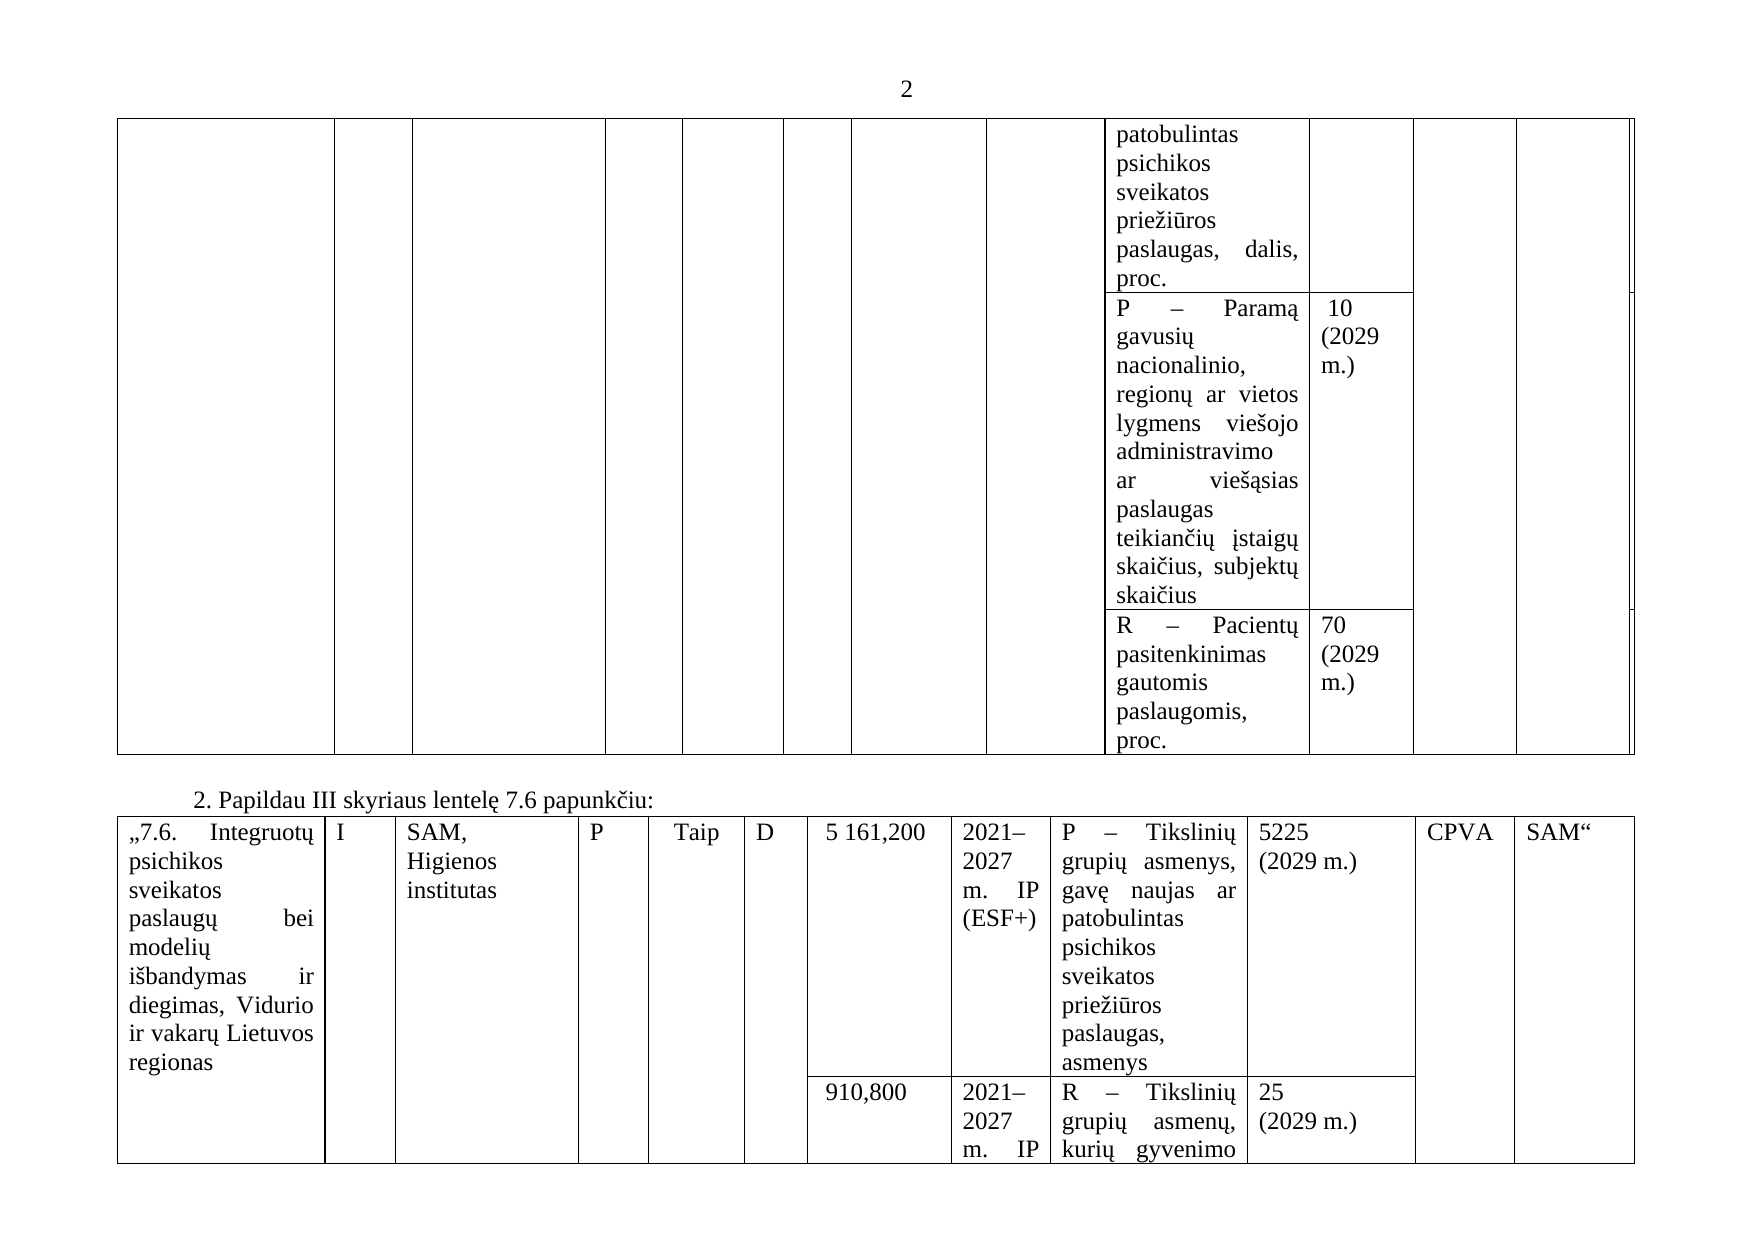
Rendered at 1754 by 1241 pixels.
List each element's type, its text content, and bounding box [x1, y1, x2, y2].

table_cell [852, 119, 986, 754]
table_cell 10 (2029 m.) [1310, 293, 1413, 609]
table_header I [326, 817, 395, 1163]
text 2. Papildau III skyriaus lentelę 7.6 papunkčiu: [118, 786, 1695, 814]
table_cell R – Tikslinių grupių asmenų, kurių gyvenimo [1051, 1077, 1247, 1163]
table_header 5225 (2029 m.) [1248, 817, 1415, 1076]
table_header [1517, 119, 1629, 754]
table_header [335, 119, 412, 754]
table_header SAM, Higienos institutas [396, 817, 578, 1163]
table_header „7.6. Integruotų psichikos sveikatos paslaugų bei modelių išbandymas ir diegimas, Vidurio ir vakarų Lietuvos regionas [118, 817, 324, 1163]
table_cell patobulintas psichikos sveikatos priežiūros paslaugas, dalis, proc. [1106, 119, 1309, 292]
table_cell R – Pacientų pasitenkinimas gautomis paslaugomis, proc. [1106, 610, 1309, 754]
table_cell 910,800 [808, 1077, 951, 1163]
table_header [1414, 119, 1516, 754]
table_header [118, 119, 334, 754]
table_cell [1310, 119, 1413, 292]
table_header P – Tikslinių grupių asmenys, gavę naujas ar patobulintas psichikos sveikatos priežiūros paslaugas, asmenys [1051, 817, 1247, 1076]
table_header CPVA [1416, 817, 1514, 1163]
table_cell P – Paramą gavusių nacionalinio, regionų ar vietos lygmens viešojo administravimo ar viešąsias paslaugas teikiančių įstaigų skaičius, subjektų skaičius [1106, 293, 1309, 609]
table_cell [987, 119, 1104, 754]
table_header Taip [649, 817, 744, 1163]
table_header [606, 119, 682, 754]
table_cell [1630, 610, 1634, 754]
table_cell 70 (2029 m.) [1310, 610, 1413, 754]
table_header 5 161,200 [808, 817, 951, 1076]
table_cell [1630, 293, 1634, 609]
table_cell 2021–2027 m. IP [952, 1077, 1050, 1163]
table_header D [745, 817, 807, 1163]
table_header [784, 119, 851, 754]
table_header 2021–2027 m. IP (ESF+) [952, 817, 1050, 1076]
table_header P [579, 817, 648, 1163]
table_cell 25 (2029 m.) [1248, 1077, 1415, 1163]
table_header [683, 119, 783, 754]
table_cell [1630, 119, 1634, 292]
table_header SAM“ [1515, 817, 1634, 1163]
table_header [413, 119, 605, 754]
